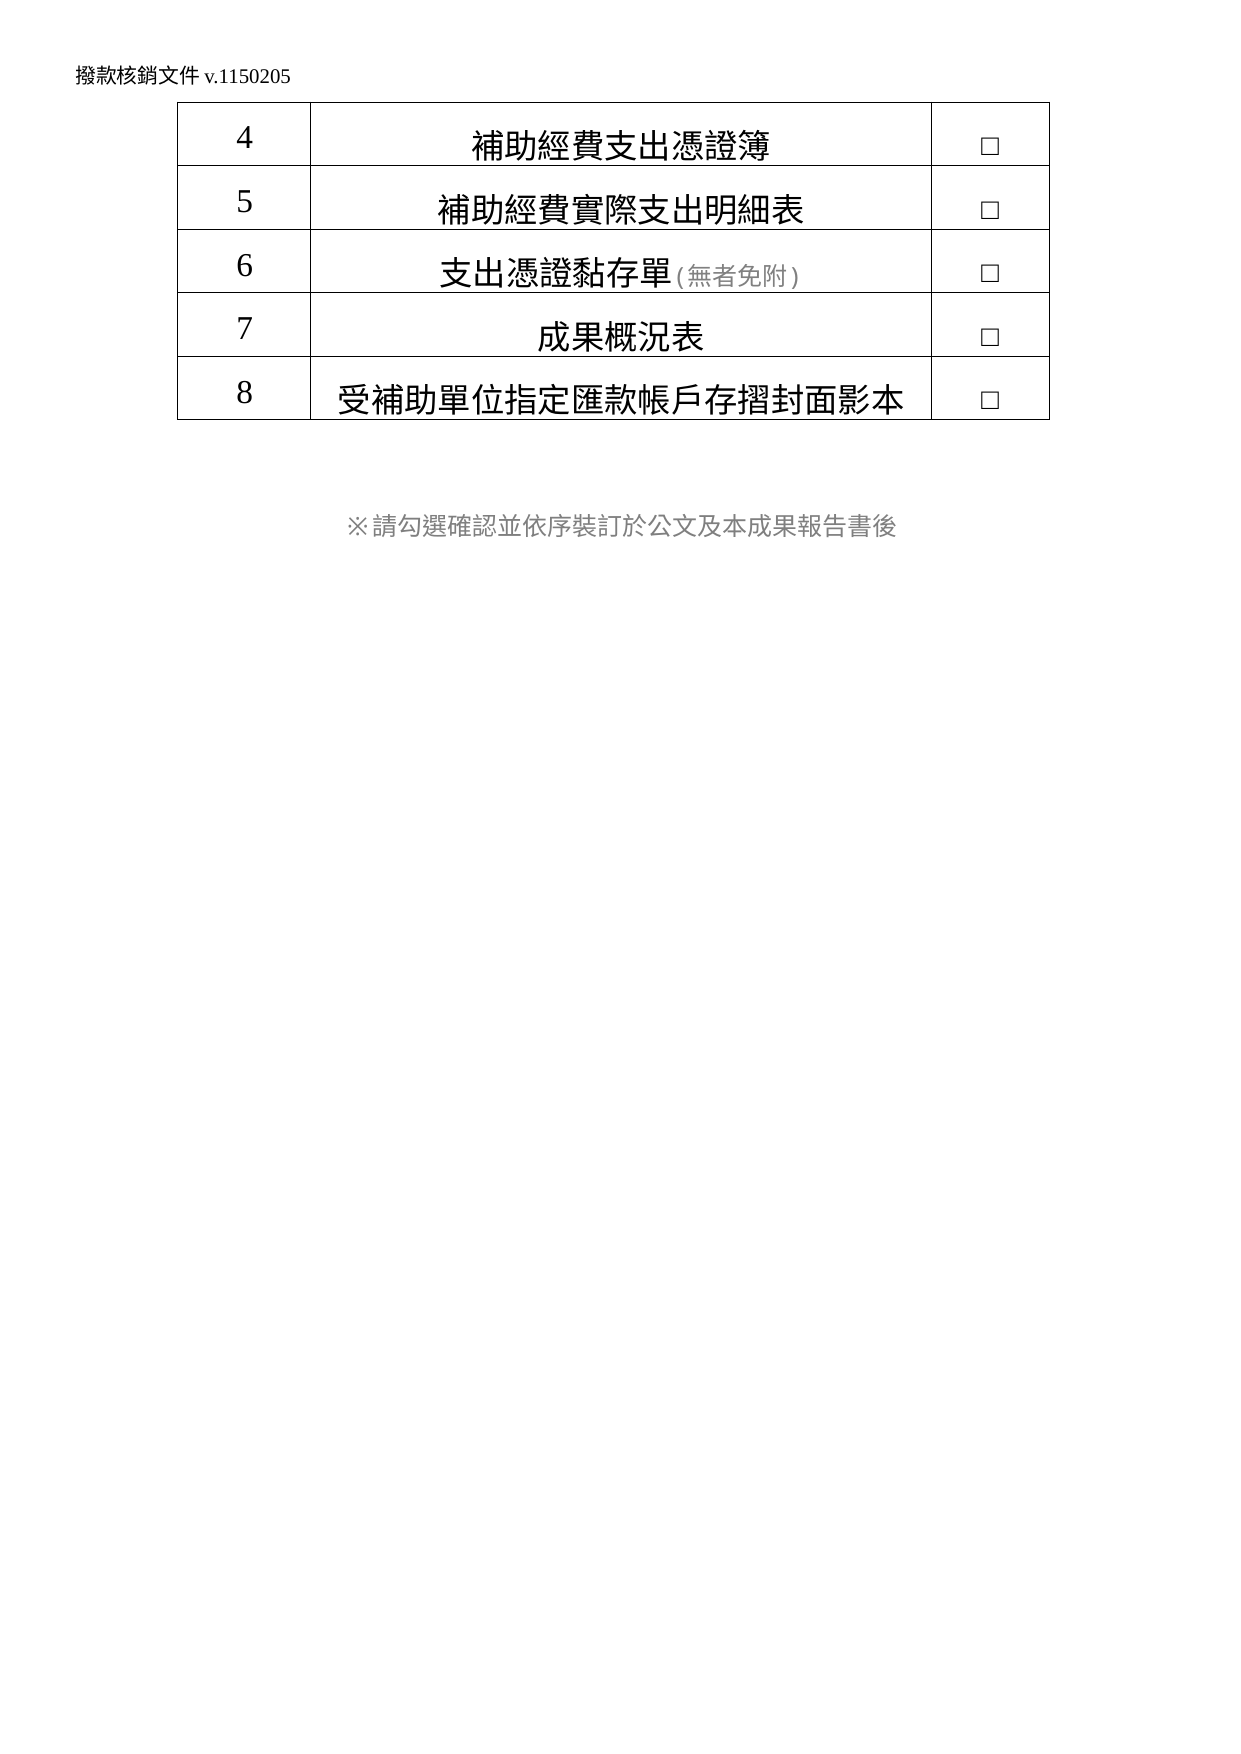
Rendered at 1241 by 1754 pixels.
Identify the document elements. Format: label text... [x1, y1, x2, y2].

table_cell 4 [178, 103, 310, 165]
table_cell □ [932, 103, 1049, 165]
table_cell 5 [178, 166, 310, 229]
table_cell 受補助單位指定匯款帳戶存摺封面影本 [311, 357, 931, 419]
table_cell 6 [178, 230, 310, 292]
table_cell □ [932, 293, 1049, 356]
table_cell 7 [178, 293, 310, 356]
text ※請勾選確認並依序裝訂於公文及本成果報告書後 [75, 483, 1165, 545]
table_cell □ [932, 230, 1049, 292]
table_cell 支出憑證黏存單(無者免附) [311, 230, 931, 292]
table_cell 8 [178, 357, 310, 419]
table_cell 補助經費支出憑證簿 [311, 103, 931, 165]
table_cell □ [932, 357, 1049, 419]
table_cell □ [932, 166, 1049, 229]
table_cell 補助經費實際支出明細表 [311, 166, 931, 229]
table_cell 成果概況表 [311, 293, 931, 356]
